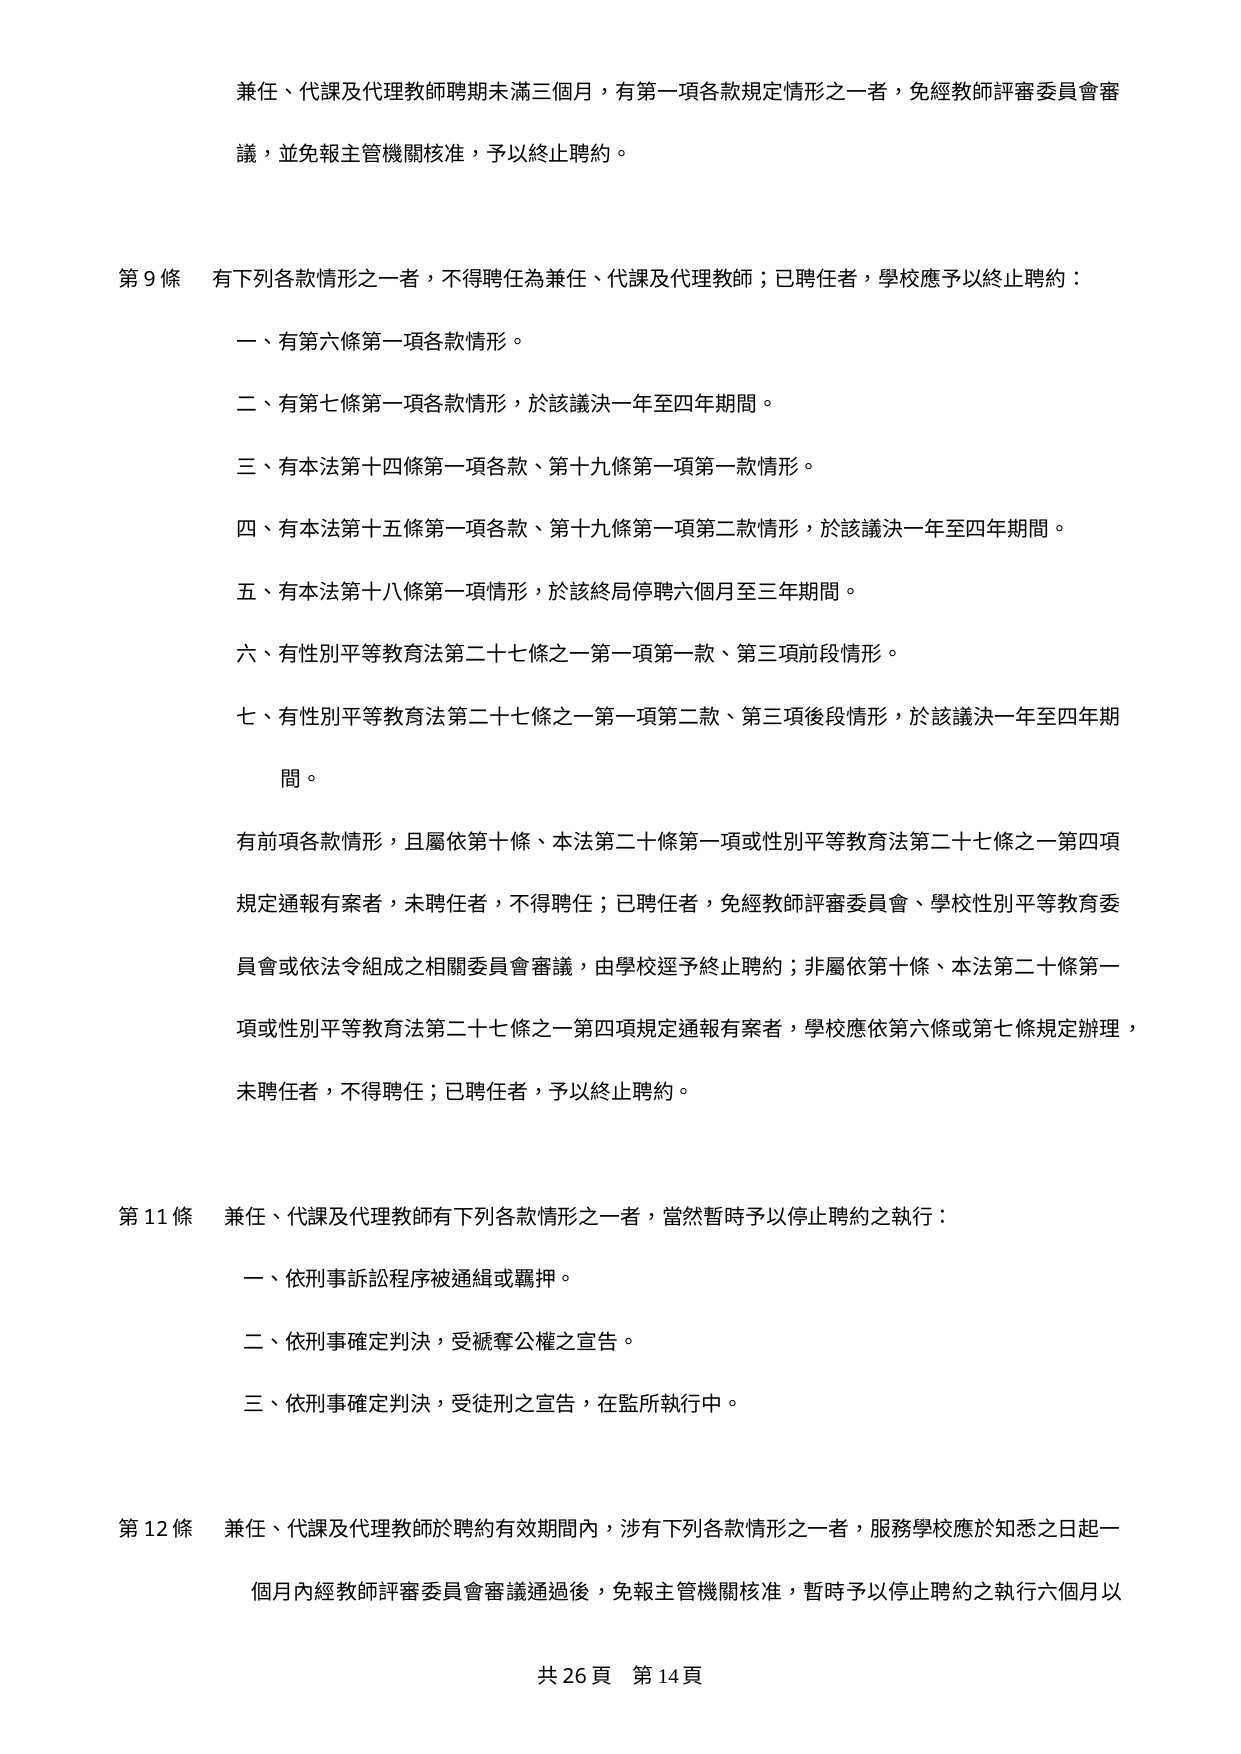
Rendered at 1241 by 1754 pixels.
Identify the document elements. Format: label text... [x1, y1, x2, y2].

text 第9條 有下列各款情形之一者，不得聘任為兼任、代課及代理教師；已聘任者，學校應予以終止聘約： [118, 236, 1122, 298]
text 三、有本法第十四條第一項各款、第十九條第一項第一款情形。 [236, 423, 1122, 486]
text 二、有第七條第一項各款情形，於該議決一年至四年期間。 [236, 361, 1122, 423]
text 三、依刑事確定判決，受徒刑之宣告，在監所執行中。 [218, 1361, 1122, 1423]
text 有前項各款情形，且屬依第十條、本法第二十條第一項或性別平等教育法第二十七條之一第四項規定通報有案者，未聘任者，不得聘任；已聘任者，免經教師評審委員會、學校性別平等教育委員會或依法令組成之相關委員會審議，由學校逕予終止聘約；非屬依第十條、本法第二十條第一項或性別平等教育法第二十七條之一第四項規定通報有案者，學校應依第六條或第七條規定辦理，未聘任者，不得聘任；已聘任者，予以終止聘約。 [236, 798, 1122, 1111]
text 第11條 兼任、代課及代理教師有下列各款情形之一者，當然暫時予以停止聘約之執行： [118, 1173, 1122, 1236]
text 兼任、代課及代理教師聘期未滿三個月，有第一項各款規定情形之一者，免經教師評審委員會審議，並免報主管機關核准，予以終止聘約。 [236, 48, 1122, 173]
text 七、有性別平等教育法第二十七條之一第一項第二款、第三項後段情形，於該議決一年至四年期間。 [236, 673, 1122, 798]
text 一、依刑事訴訟程序被通緝或羈押。 [218, 1236, 1122, 1298]
text 一、有第六條第一項各款情形。 [236, 298, 1122, 361]
text 四、有本法第十五條第一項各款、第十九條第一項第二款情形，於該議決一年至四年期間。 [236, 486, 1122, 548]
text 二、依刑事確定判決，受褫奪公權之宣告。 [218, 1298, 1122, 1361]
text 五、有本法第十八條第一項情形，於該終局停聘六個月至三年期間。 [236, 548, 1122, 611]
text 第12條 兼任、代課及代理教師於聘約有效期間內，涉有下列各款情形之一者，服務學校應於知悉之日起一個月內經教師評審委員會審議通過後，免報主管機關核准，暫時予以停止聘約之執行六個月以 [118, 1486, 1122, 1611]
text 六、有性別平等教育法第二十七條之一第一項第一款、第三項前段情形。 [236, 611, 1122, 673]
